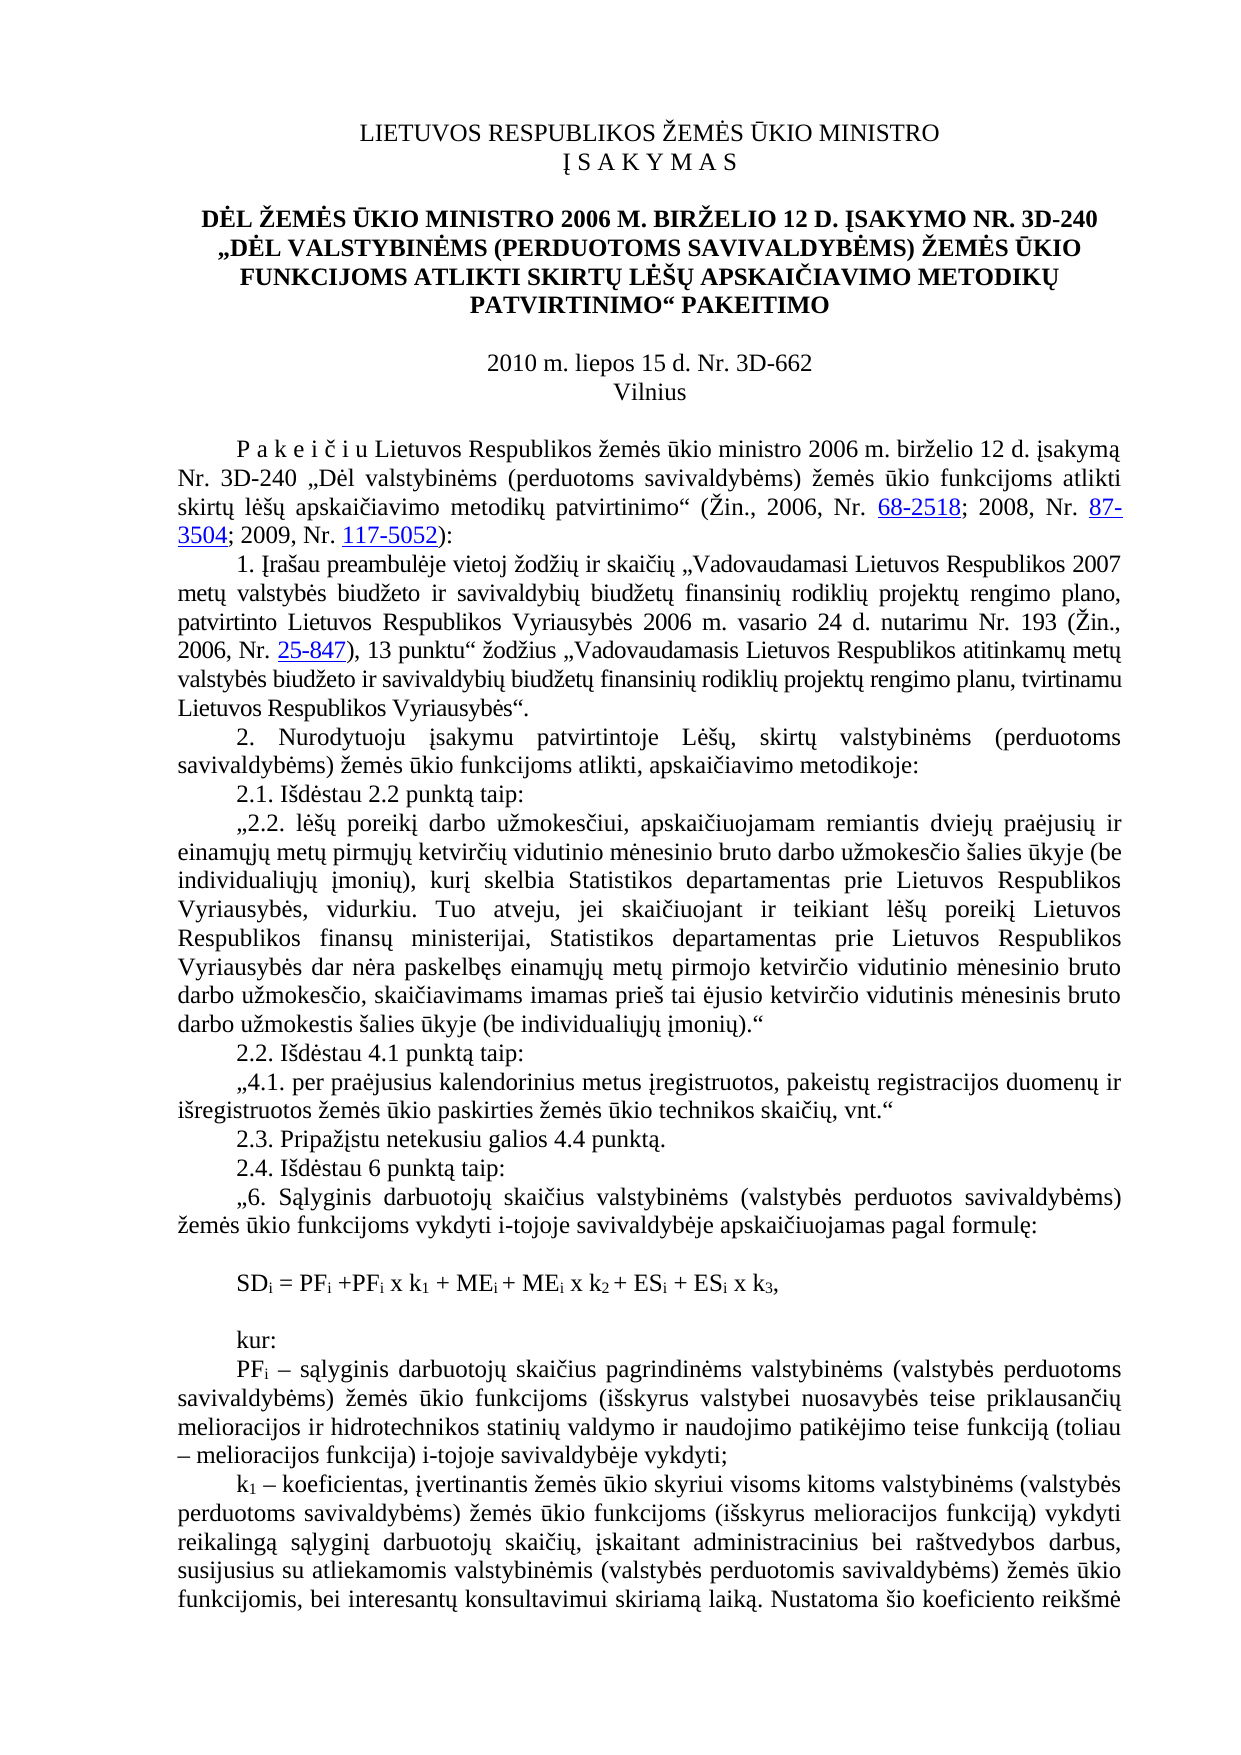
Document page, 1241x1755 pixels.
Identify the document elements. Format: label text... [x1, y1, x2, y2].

text Į S A K Y M A S [177, 147, 1122, 176]
text „6. Sąlyginis darbuotojų skaičius valstybinėms (valstybės perduotos savivaldybėms) žemės ūkio funkcijoms vykdyti i-tojoje savivaldybėje apskaičiuojamas pagal formulę: [177, 1182, 1122, 1239]
text „2.2. lėšų poreikį darbo užmokesčiui, apskaičiuojamam remiantis dviejų praėjusių ir einamųjų metų pirmųjų ketvirčių vidutinio mėnesinio bruto darbo užmokesčio šalies ūkyje (be individualiųjų įmonių), kurį skelbia Statistikos departamentas prie Lietuvos Respublikos Vyriausybės, vidurkiu. Tuo atveju, jei skaičiuojant ir teikiant lėšų poreikį Lietuvos Respublikos finansų ministerijai, Statistikos departamentas prie Lietuvos Respublikos Vyriausybės dar nėra paskelbęs einamųjų metų pirmojo ketvirčio vidutinio mėnesinio bruto darbo užmokesčio, skaičiavimams imamas prieš tai ėjusio ketvirčio vidutinis mėnesinis bruto darbo užmokestis šalies ūkyje (be individualiųjų įmonių).“ [177, 808, 1122, 1038]
text P a k e i č i u Lietuvos Respublikos žemės ūkio ministro 2006 m. birželio 12 d. įsakymą Nr. 3D-240 „Dėl valstybinėms (perduotoms savivaldybėms) žemės ūkio funkcijoms atlikti skirtų lėšų apskaičiavimo metodikų patvirtinimo“ (Žin., 2006, Nr. 68-2518; 2008, Nr. 87-3504; 2009, Nr. 117-5052): [177, 434, 1122, 549]
text 1. Įrašau preambulėje vietoj žodžių ir skaičių „Vadovaudamasi Lietuvos Respublikos 2007 metų valstybės biudžeto ir savivaldybių biudžetų finansinių rodiklių projektų rengimo plano, patvirtinto Lietuvos Respublikos Vyriausybės 2006 m. vasario 24 d. nutarimu Nr. 193 (Žin., 2006, Nr. 25-847), 13 punktu“ žodžius „Vadovaudamasis Lietuvos Respublikos atitinkamų metų valstybės biudžeto ir savivaldybių biudžetų finansinių rodiklių projektų rengimo planu, tvirtinamu Lietuvos Respublikos Vyriausybės“. [177, 549, 1122, 722]
text 2.3. Pripažįstu netekusiu galios 4.4 punktą. [177, 1124, 1122, 1153]
text k1 – koeficientas, įvertinantis žemės ūkio skyriui visoms kitoms valstybinėms (valstybės perduotoms savivaldybėms) žemės ūkio funkcijoms (išskyrus melioracijos funkciją) vykdyti reikalingą sąlyginį darbuotojų skaičių, įskaitant administracinius bei raštvedybos darbus, susijusius su atliekamomis valstybinėmis (valstybės perduotomis savivaldybėms) žemės ūkio funkcijomis, bei interesantų konsultavimui skiriamą laiką. Nustatoma šio koeficiento reikšmė [177, 1469, 1122, 1613]
text 2010 m. liepos 15 d. Nr. 3D-662 [177, 348, 1122, 377]
text 2. Nurodytuoju įsakymu patvirtintoje Lėšų, skirtų valstybinėms (perduotoms savivaldybėms) žemės ūkio funkcijoms atlikti, apskaičiavimo metodikoje: [177, 722, 1122, 779]
text „4.1. per praėjusius kalendorinius metus įregistruotos, pakeistų registracijos duomenų ir išregistruotos žemės ūkio paskirties žemės ūkio technikos skaičių, vnt.“ [177, 1067, 1122, 1124]
text PFi – sąlyginis darbuotojų skaičius pagrindinėms valstybinėms (valstybės perduotoms savivaldybėms) žemės ūkio funkcijoms (išskyrus valstybei nuosavybės teise priklausančių melioracijos ir hidrotechnikos statinių valdymo ir naudojimo patikėjimo teise funkciją (toliau – melioracijos funkcija) i-tojoje savivaldybėje vykdyti; [177, 1354, 1122, 1469]
text SDi = PFi +PFi x k1 + MEi + MEi x k2 + ESi + ESi x k3, [177, 1268, 1122, 1297]
text 2.1. Išdėstau 2.2 punktą taip: [177, 779, 1122, 808]
text LIETUVOS RESPUBLIKOS ŽEMĖS ŪKIO MINISTRO [177, 118, 1122, 147]
text DĖL ŽEMĖS ŪKIO MINISTRO 2006 M. BIRŽELIO 12 D. ĮSAKYMO Nr. 3D-240 „DĖL VALSTYBINĖMS (PERDUOTOMS SAVIVALDYBĖMS) ŽEMĖS ŪKIO FUNKCIJOMS ATLIKTI SKIRTŲ LĖŠŲ APSKAIČIAVIMO METODIKŲ PATVIRTINIMO“ PAKEITIMO [177, 204, 1122, 319]
text 2.4. Išdėstau 6 punktą taip: [177, 1153, 1122, 1182]
text kur: [177, 1326, 1122, 1354]
text Vilnius [177, 377, 1122, 406]
text 2.2. Išdėstau 4.1 punktą taip: [177, 1038, 1122, 1067]
